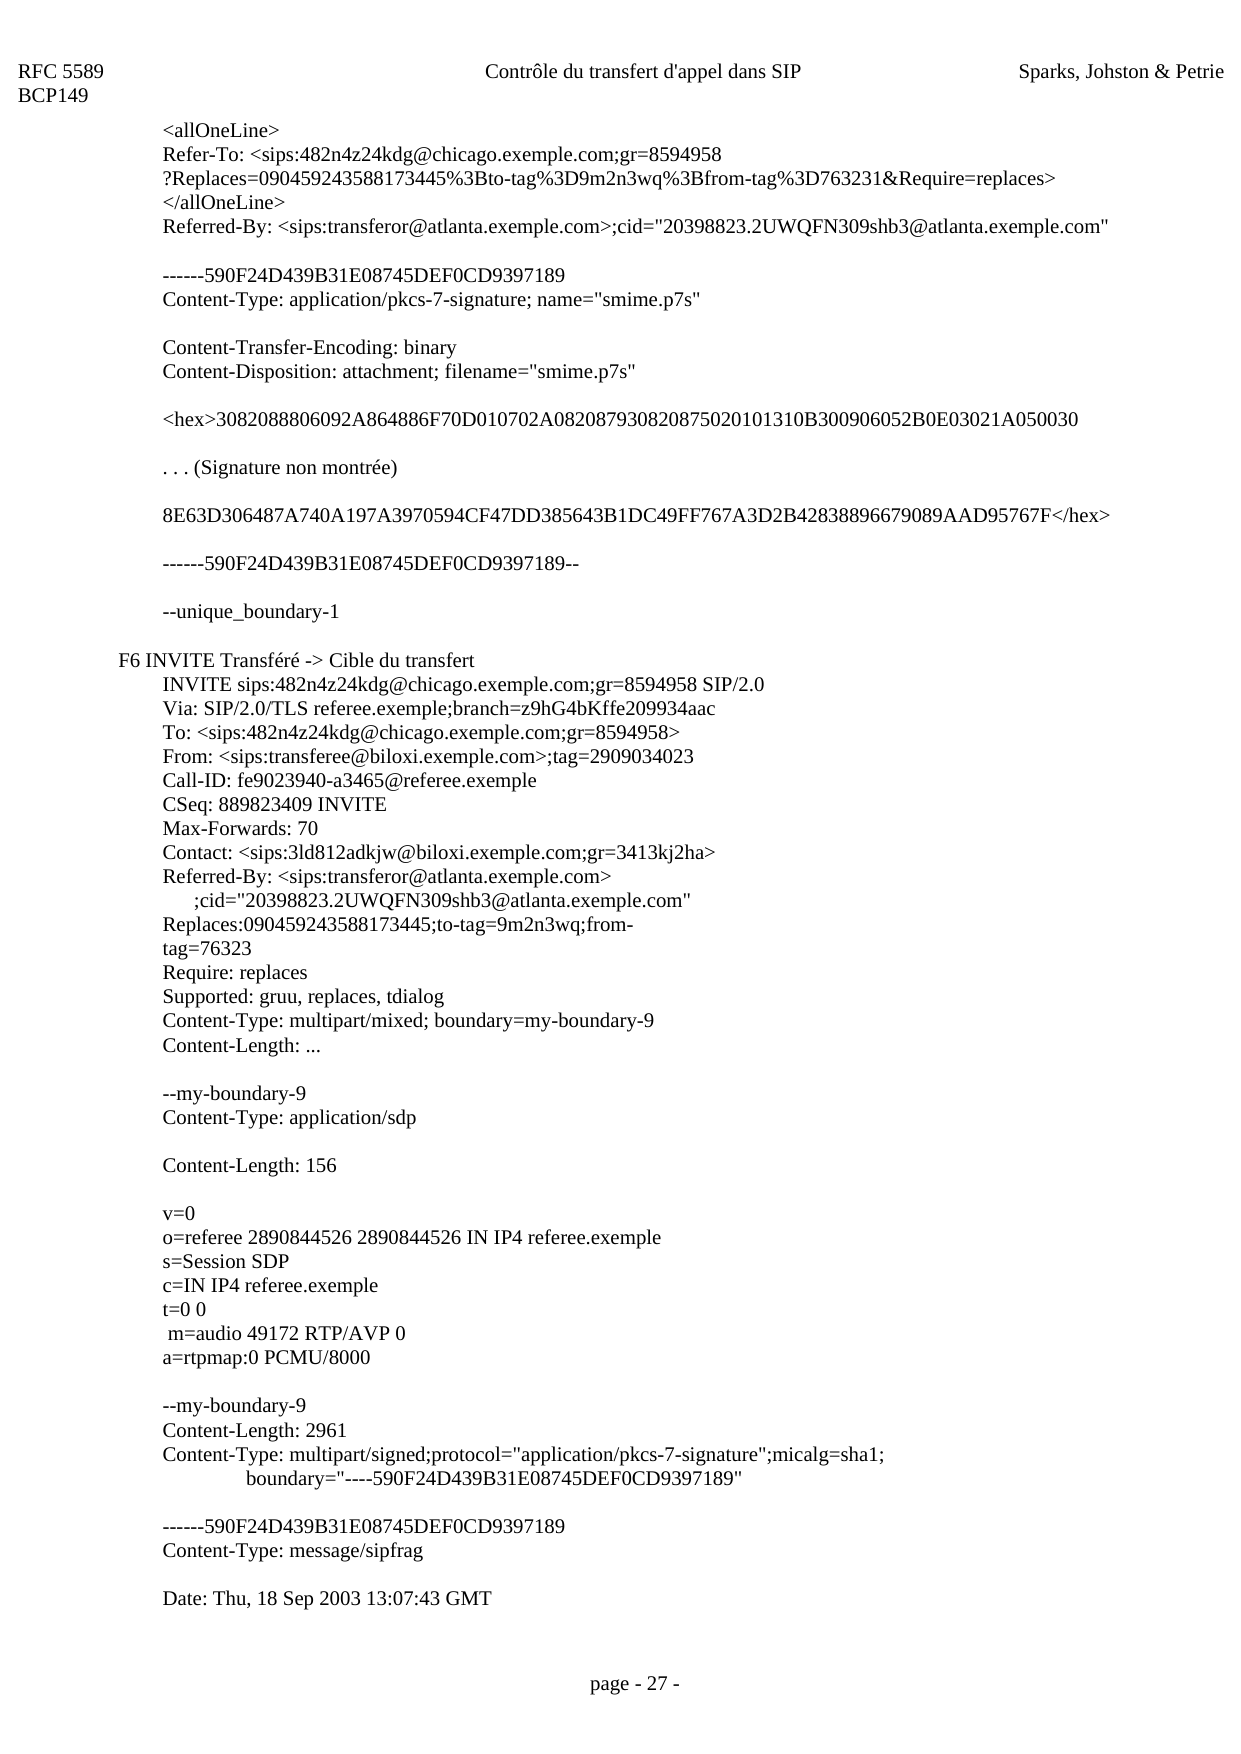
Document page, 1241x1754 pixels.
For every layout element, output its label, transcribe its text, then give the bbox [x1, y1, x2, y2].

text Content-Transfer-Encoding: binary [162, 335, 1152, 359]
text Content-Type: application/sdp [162, 1105, 1152, 1129]
text Content-Type: message/sipfrag [162, 1538, 1152, 1562]
text a=rtpmap:0 PCMU/8000 [162, 1345, 1152, 1369]
text Supported: gruu, replaces, tdialog [162, 984, 1152, 1008]
text INVITE sips:482n4z24kdg@chicago.exemple.com;gr=8594958 SIP/2.0 [162, 672, 1152, 696]
text <hex>3082088806092A864886F70D010702A082087930820875020101310B300906052B0E03021A050030 [162, 407, 1152, 431]
text Content-Length: 2961 [162, 1417, 1152, 1442]
text F6 INVITE Transféré -> Cible du transfert [118, 647, 1152, 672]
text Referred-By: <sips:transferor@atlanta.exemple.com> [162, 864, 1152, 888]
text Require: replaces [162, 960, 1152, 984]
text v=0 [162, 1201, 1152, 1225]
text Call-ID: fe9023940-a3465@referee.exemple [162, 768, 1152, 792]
text <allOneLine> [162, 118, 1152, 142]
text s=Session SDP [162, 1249, 1152, 1273]
text Via: SIP/2.0/TLS referee.exemple;branch=z9hG4bKffe209934aac [162, 696, 1152, 720]
text m=audio 49172 RTP/AVP 0 [162, 1321, 1152, 1345]
text Content-Disposition: attachment; filename="smime.p7s" [162, 359, 1152, 383]
text Date: Thu, 18 Sep 2003 13:07:43 GMT [162, 1586, 1152, 1610]
text Content-Length: 156 [162, 1153, 1152, 1177]
text tag=76323 [162, 936, 1152, 960]
text Content-Type: application/pkcs-7-signature; name="smime.p7s" [162, 287, 1152, 311]
text ------590F24D439B31E08745DEF0CD9397189-- [162, 551, 1152, 575]
text Content-Length: ... [162, 1032, 1152, 1057]
text Content-Type: multipart/mixed; boundary=my-boundary-9 [162, 1008, 1152, 1032]
text t=0 0 [162, 1297, 1152, 1321]
text . . . (Signature non montrée) [162, 455, 1152, 479]
text To: <sips:482n4z24kdg@chicago.exemple.com;gr=8594958> [162, 720, 1152, 744]
text Contact: <sips:3ld812adkjw@biloxi.exemple.com;gr=3413kj2ha> [162, 840, 1152, 864]
text ;cid="20398823.2UWQFN309shb3@atlanta.exemple.com" [162, 888, 1152, 912]
text c=IN IP4 referee.exemple [162, 1273, 1152, 1297]
text 8E63D306487A740A197A3970594CF47DD385643B1DC49FF767A3D2B42838896679089AAD95767F</hex> [162, 503, 1152, 527]
text Content-Type: multipart/signed;protocol="application/pkcs-7-signature";micalg=sha1; [162, 1442, 1152, 1466]
text Refer-To: <sips:482n4z24kdg@chicago.exemple.com;gr=8594958 [162, 142, 1152, 166]
text From: <sips:transferee@biloxi.exemple.com>;tag=2909034023 [162, 744, 1152, 768]
text ------590F24D439B31E08745DEF0CD9397189 [162, 1514, 1152, 1538]
text --unique_boundary-1 [162, 599, 1152, 623]
text ------590F24D439B31E08745DEF0CD9397189 [162, 262, 1152, 287]
text boundary="----590F24D439B31E08745DEF0CD9397189" [162, 1466, 1152, 1490]
text Referred-By: <sips:transferor@atlanta.exemple.com>;cid="20398823.2UWQFN309shb3@atlanta.exemple.com" [162, 214, 1152, 238]
text o=referee 2890844526 2890844526 IN IP4 referee.exemple [162, 1225, 1152, 1249]
text --my-boundary-9 [162, 1081, 1152, 1105]
text CSeq: 889823409 INVITE [162, 792, 1152, 816]
text Max-Forwards: 70 [162, 816, 1152, 840]
text Replaces:090459243588173445;to-tag=9m2n3wq;from- [162, 912, 1152, 936]
text --my-boundary-9 [162, 1393, 1152, 1417]
text ?Replaces=090459243588173445%3Bto-tag%3D9m2n3wq%3Bfrom-tag%3D763231&Require=replaces> [162, 166, 1152, 190]
text </allOneLine> [162, 190, 1152, 214]
